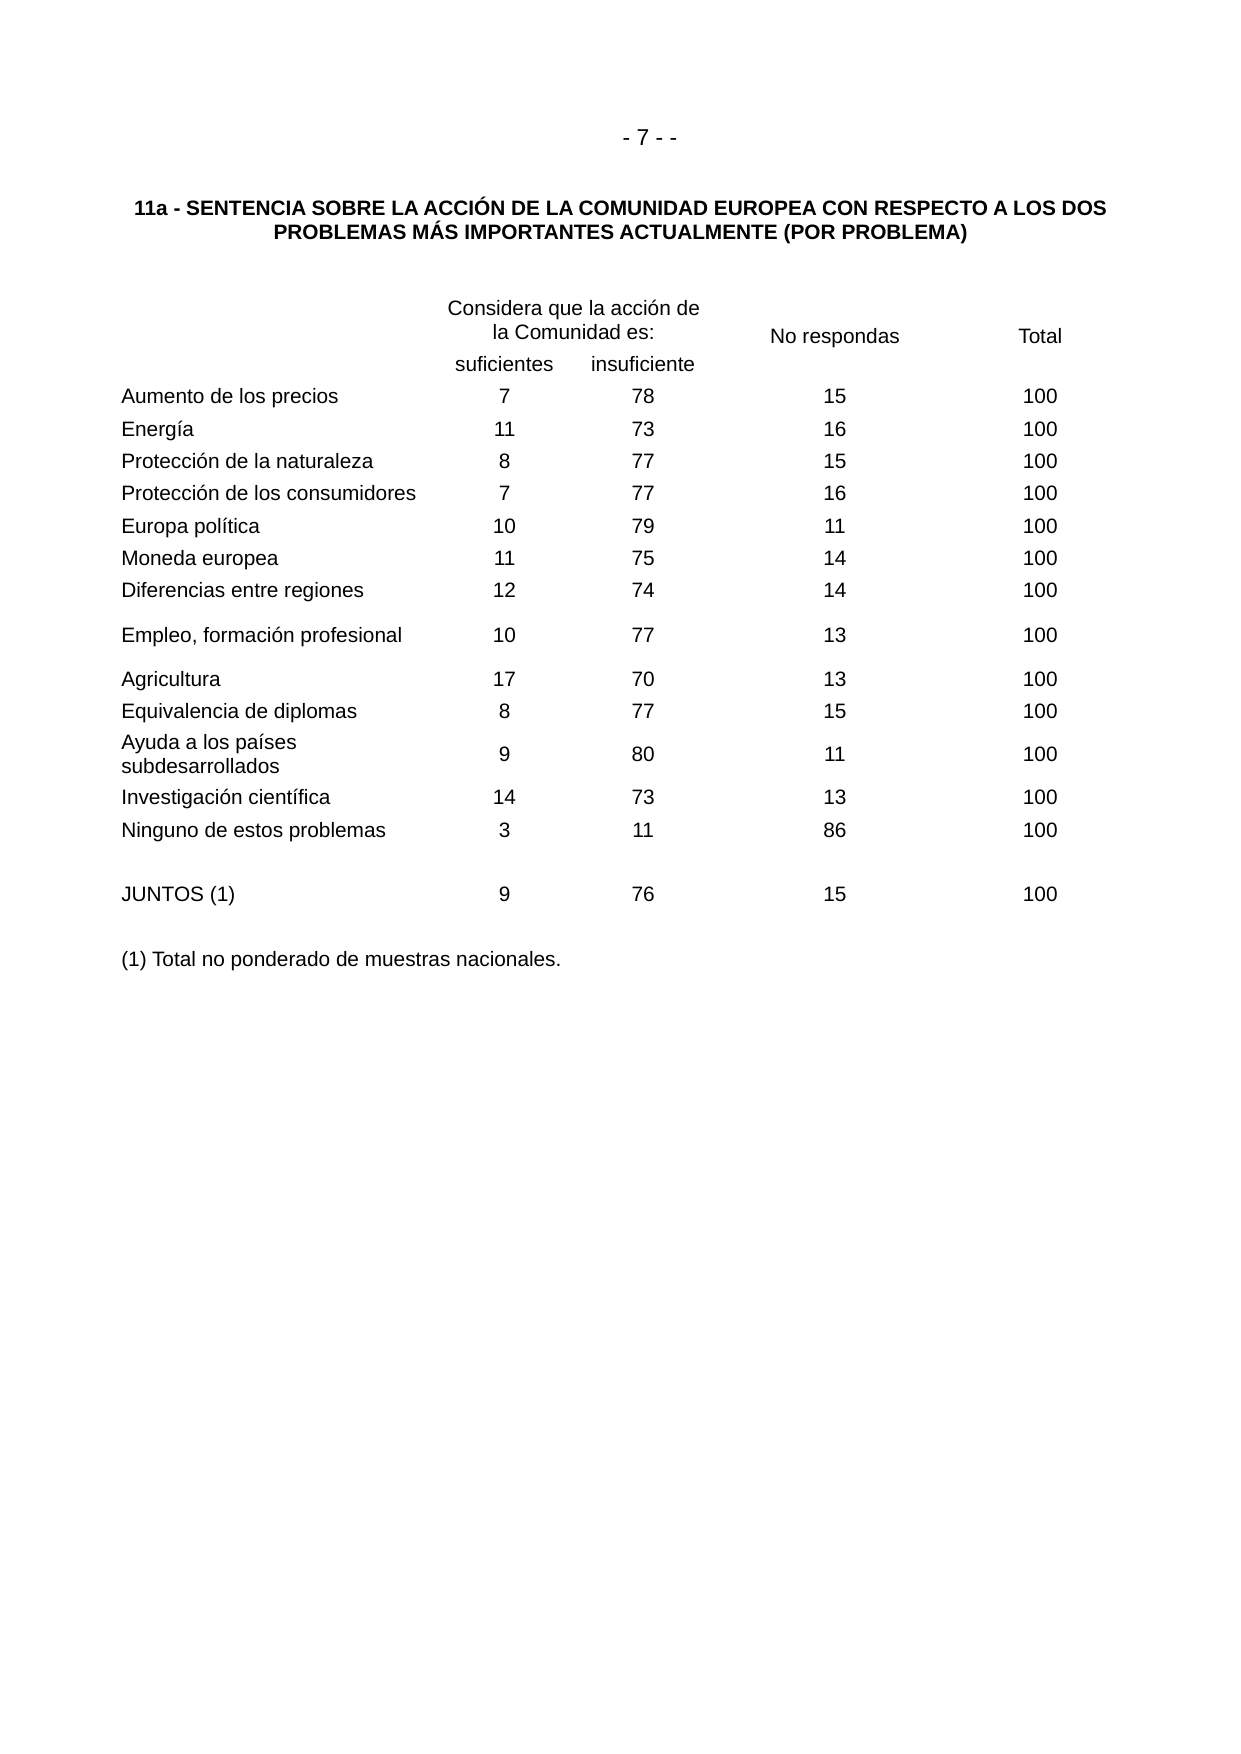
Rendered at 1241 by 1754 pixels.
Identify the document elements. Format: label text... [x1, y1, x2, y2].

table_cell 75 [574, 542, 712, 574]
table_cell [712, 846, 957, 878]
table_cell [957, 259, 1123, 292]
table_cell 11 [435, 542, 573, 574]
table_cell [957, 911, 1123, 943]
table_cell 100 [957, 607, 1123, 662]
table_cell 13 [712, 607, 957, 662]
table_cell 7 [435, 477, 573, 509]
table_cell 8 [435, 445, 573, 477]
table_cell 10 [435, 509, 573, 542]
table_cell 77 [574, 695, 712, 727]
table_cell Ayuda a los países subdesarrollados [118, 727, 435, 781]
table_cell 11 [712, 509, 957, 542]
table_cell [118, 348, 435, 380]
table_cell 3 [435, 813, 573, 846]
table_cell 13 [712, 663, 957, 695]
table_cell 15 [712, 380, 957, 412]
table_cell 76 [574, 878, 712, 911]
table_cell 100 [957, 477, 1123, 509]
table_cell Moneda europea [118, 542, 435, 574]
table_cell 13 [712, 781, 957, 813]
table_cell 15 [712, 445, 957, 477]
table_header 11a - SENTENCIA SOBRE LA ACCIÓN DE LA COMUNIDAD EUROPEA CON RESPECTO A LOS DOS PROBLEMAS MÁS IMPORTANTES ACTUALMENTE (POR PROBLEMA) [118, 180, 1123, 259]
table_cell 10 [435, 607, 573, 662]
table_cell Diferencias entre regiones [118, 574, 435, 607]
table_cell 11 [435, 412, 573, 444]
table_cell 14 [712, 542, 957, 574]
table_cell 100 [957, 695, 1123, 727]
table_cell 12 [435, 574, 573, 607]
table_cell No respondas [712, 292, 957, 380]
table_cell 100 [957, 412, 1123, 444]
table_cell 11 [574, 813, 712, 846]
table_cell Considera que la acción de la Comunidad es: [435, 292, 712, 347]
table_cell 15 [712, 878, 957, 911]
table_cell [712, 259, 957, 292]
table_cell [118, 259, 435, 292]
table_cell Energía [118, 412, 435, 444]
table_cell [574, 846, 712, 878]
table_cell 17 [435, 663, 573, 695]
table_cell 100 [957, 781, 1123, 813]
table_cell 80 [574, 727, 712, 781]
table_cell 11 [712, 727, 957, 781]
table_cell 78 [574, 380, 712, 412]
table_cell [118, 911, 435, 943]
table_cell 73 [574, 412, 712, 444]
table_cell 15 [712, 695, 957, 727]
table_cell 100 [957, 878, 1123, 911]
table_cell Empleo, formación profesional [118, 607, 435, 662]
table_cell Investigación científica [118, 781, 435, 813]
table_cell 7 [435, 380, 573, 412]
table_cell Equivalencia de diplomas [118, 695, 435, 727]
table_cell Protección de los consumidores [118, 477, 435, 509]
table_cell 100 [957, 445, 1123, 477]
table_cell 77 [574, 477, 712, 509]
table_cell Ninguno de estos problemas [118, 813, 435, 846]
table_cell 100 [957, 542, 1123, 574]
table_cell 79 [574, 509, 712, 542]
table_cell 100 [957, 813, 1123, 846]
table_cell 14 [712, 574, 957, 607]
table_cell [574, 259, 712, 292]
table_cell 100 [957, 380, 1123, 412]
table_cell [435, 846, 573, 878]
table_cell Aumento de los precios [118, 380, 435, 412]
table_cell 9 [435, 878, 573, 911]
table_cell [712, 911, 957, 943]
table_cell 77 [574, 445, 712, 477]
table_cell [957, 846, 1123, 878]
table_cell 73 [574, 781, 712, 813]
table_cell (1) Total no ponderado de muestras nacionales. [118, 943, 1123, 975]
table_cell 74 [574, 574, 712, 607]
table_cell suficientes [435, 348, 573, 380]
table_cell [118, 846, 435, 878]
table_cell 77 [574, 607, 712, 662]
table_cell Total [957, 292, 1123, 380]
table_cell 14 [435, 781, 573, 813]
table_cell 70 [574, 663, 712, 695]
table_cell Europa política [118, 509, 435, 542]
table_cell 16 [712, 477, 957, 509]
table_cell JUNTOS (1) [118, 878, 435, 911]
table_cell 100 [957, 663, 1123, 695]
table_cell 86 [712, 813, 957, 846]
table_cell Protección de la naturaleza [118, 445, 435, 477]
table_cell 100 [957, 727, 1123, 781]
table_cell 100 [957, 509, 1123, 542]
table_cell 16 [712, 412, 957, 444]
table_cell [435, 911, 573, 943]
table_cell Agricultura [118, 663, 435, 695]
table_cell 9 [435, 727, 573, 781]
table_cell [435, 259, 573, 292]
table_cell insuficiente [574, 348, 712, 380]
table_cell [574, 911, 712, 943]
table_cell 100 [957, 574, 1123, 607]
table_cell 8 [435, 695, 573, 727]
table_cell [118, 292, 435, 347]
